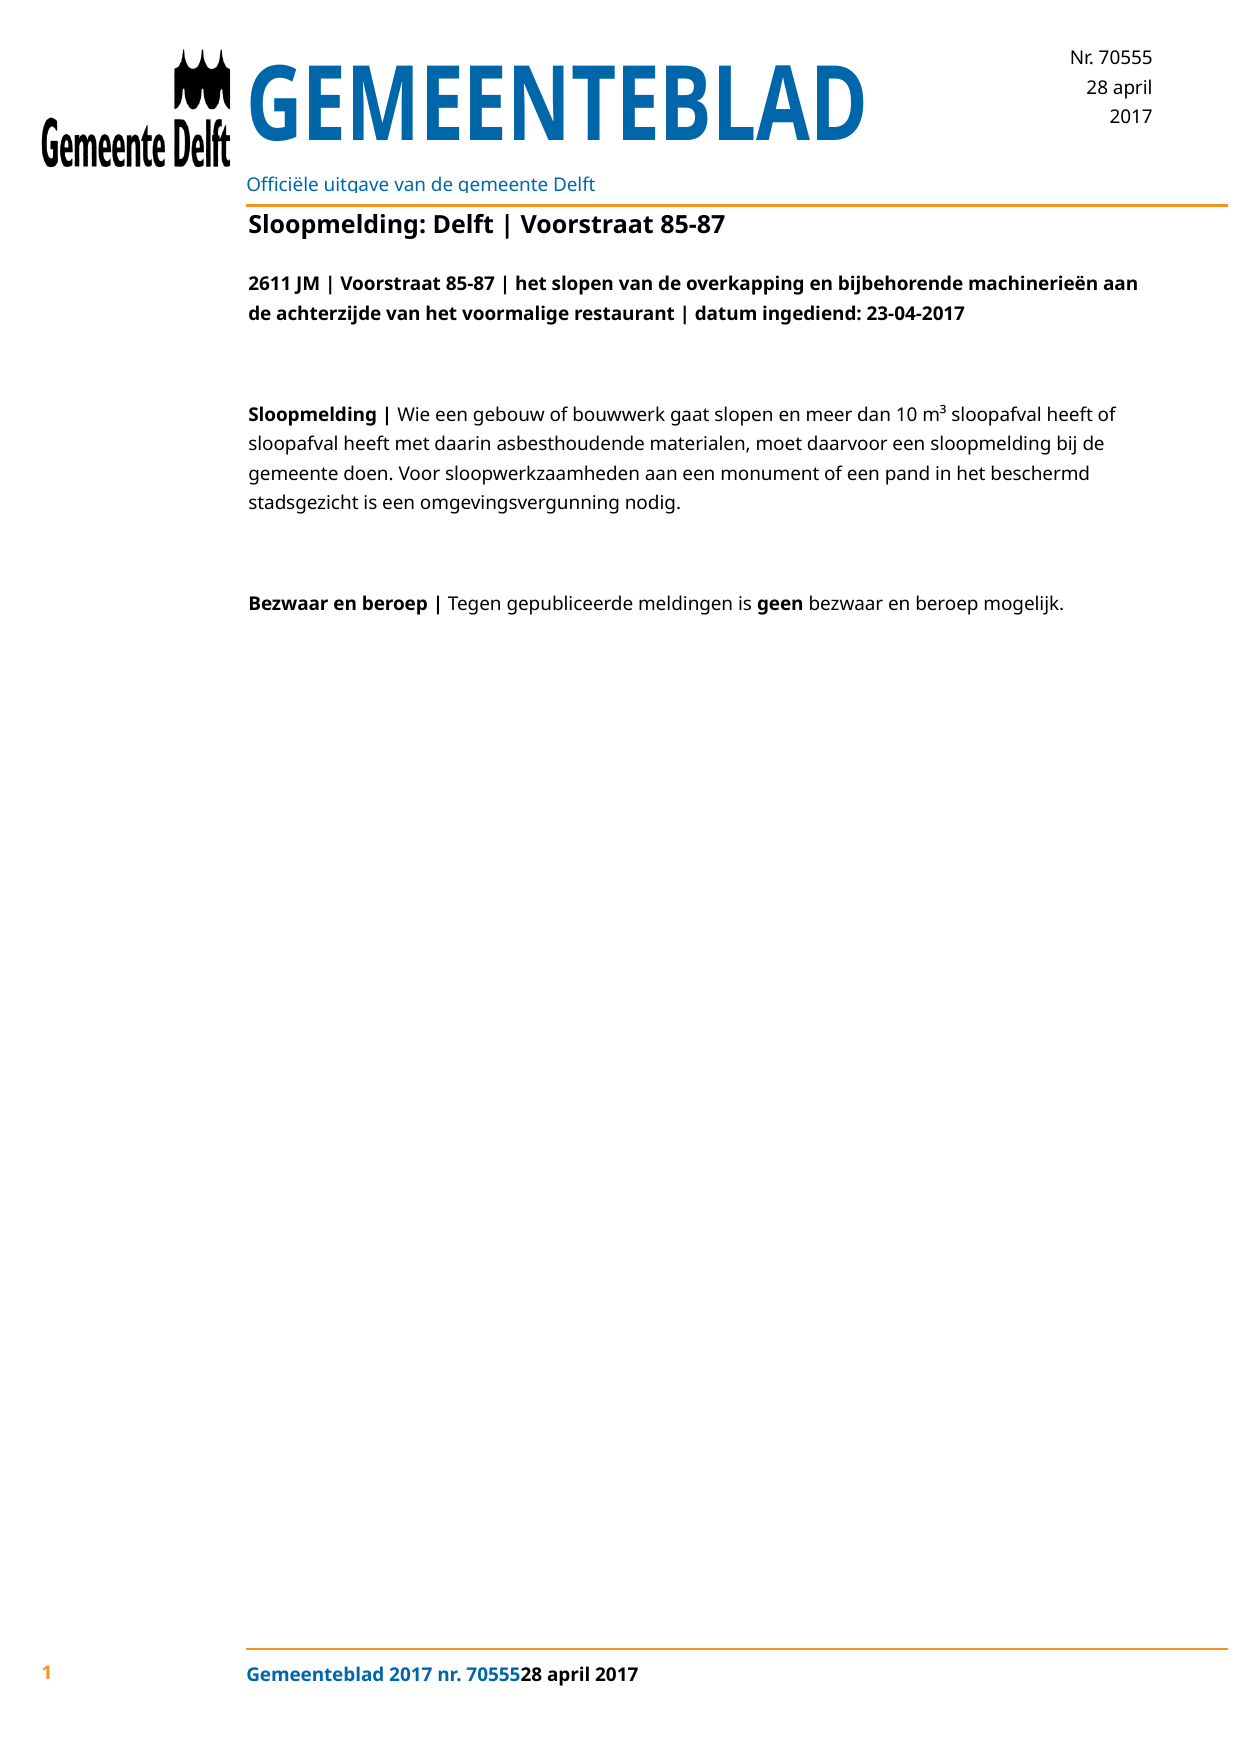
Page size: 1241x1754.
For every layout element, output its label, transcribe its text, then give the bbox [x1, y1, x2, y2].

text Sloopmelding: Delft | Voorstraat 85-87 [248, 207, 1152, 241]
text 2611 JM | Voorstraat 85-87 | het slopen van de overkapping en bijbehorende machinerieën aan de achterzijde van het voormalige restaurant | datum ingediend: 23-04-2017 [248, 270, 1152, 326]
text Bezwaar en beroep | Tegen gepubliceerde meldingen is geen bezwaar en beroep mogelijk. [248, 590, 1152, 616]
text Sloopmelding | Wie een gebouw of bouwwerk gaat slopen en meer dan 10 m³ sloopafval heeft of sloopafval heeft met daarin asbesthoudende materialen, moet daarvoor een sloopmelding bij de gemeente doen. Voor sloopwerkzaamheden aan een monument of een pand in het beschermd stadsgezicht is een omgevingsvergunning nodig. [248, 401, 1152, 515]
picture [41, 47, 231, 172]
